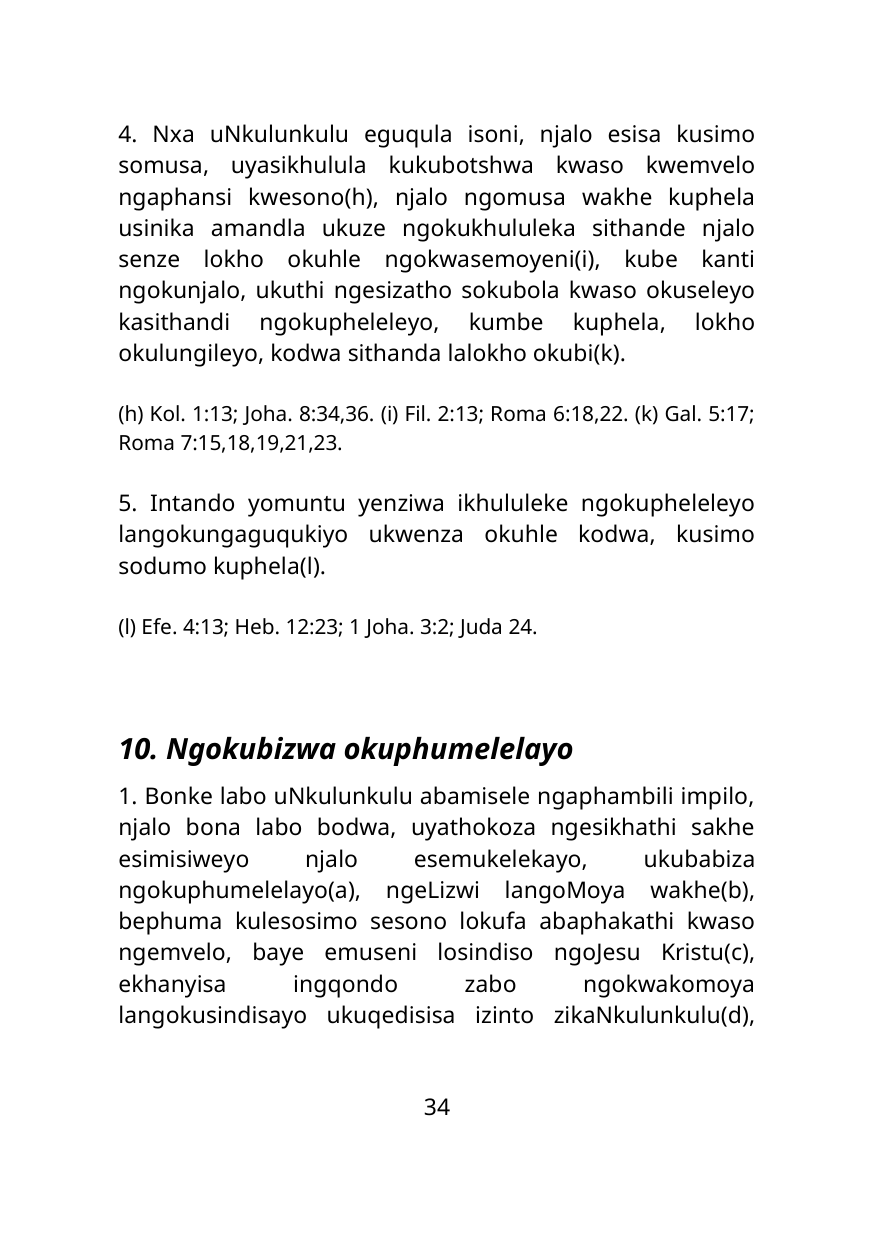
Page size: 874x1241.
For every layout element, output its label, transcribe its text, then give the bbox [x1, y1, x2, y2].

text 4. Nxa uNkulunkulu eguqula isoni, njalo esisa kusimo somusa, uyasikhulula kukubotshwa kwaso kwemvelo ngaphansi kwesono(h), njalo ngomusa wakhe kuphela usinika amandla ukuze ngokukhululeka sithande njalo senze lokho okuhle ngokwasemoyeni(i), kube kanti ngokunjalo, ukuthi ngesizatho sokubola kwaso okuseleyo kasithandi ngokupheleleyo, kumbe kuphela, lokho okulungileyo, kodwa sithanda lalokho okubi(k). [118, 118, 756, 368]
text (l) Efe. 4:13; Heb. 12:23; 1 Joha. 3:2; Juda 24. [118, 612, 756, 640]
text 1. Bonke labo uNkulunkulu abamisele ngaphambili impilo, njalo bona labo bodwa, uyathokoza ngesikhathi sakhe esimisiweyo njalo esemukelekayo, ukubabiza ngokuphumelelayo(a), ngeLizwi langoMoya wakhe(b), bephuma kulesosimo sesono lokufa abaphakathi kwaso ngemvelo, baye emuseni losindiso ngoJesu Kristu(c), ekhanyisa ingqondo zabo ngokwakomoya langokusindisayo ukuqedisisa izinto zikaNkulunkulu(d), [118, 780, 756, 1030]
text 5. Intando yomuntu yenziwa ikhululeke ngokupheleleyo langokungaguqukiyo ukwenza okuhle kodwa, kusimo sodumo kuphela(l). [118, 487, 756, 581]
text (h) Kol. 1:13; Joha. 8:34,36. (i) Fil. 2:13; Roma 6:18,22. (k) Gal. 5:17; Roma 7:15,18,19,21,23. [118, 399, 756, 456]
subtitle 10. Ngokubizwa okuphumelelayo [118, 728, 756, 768]
